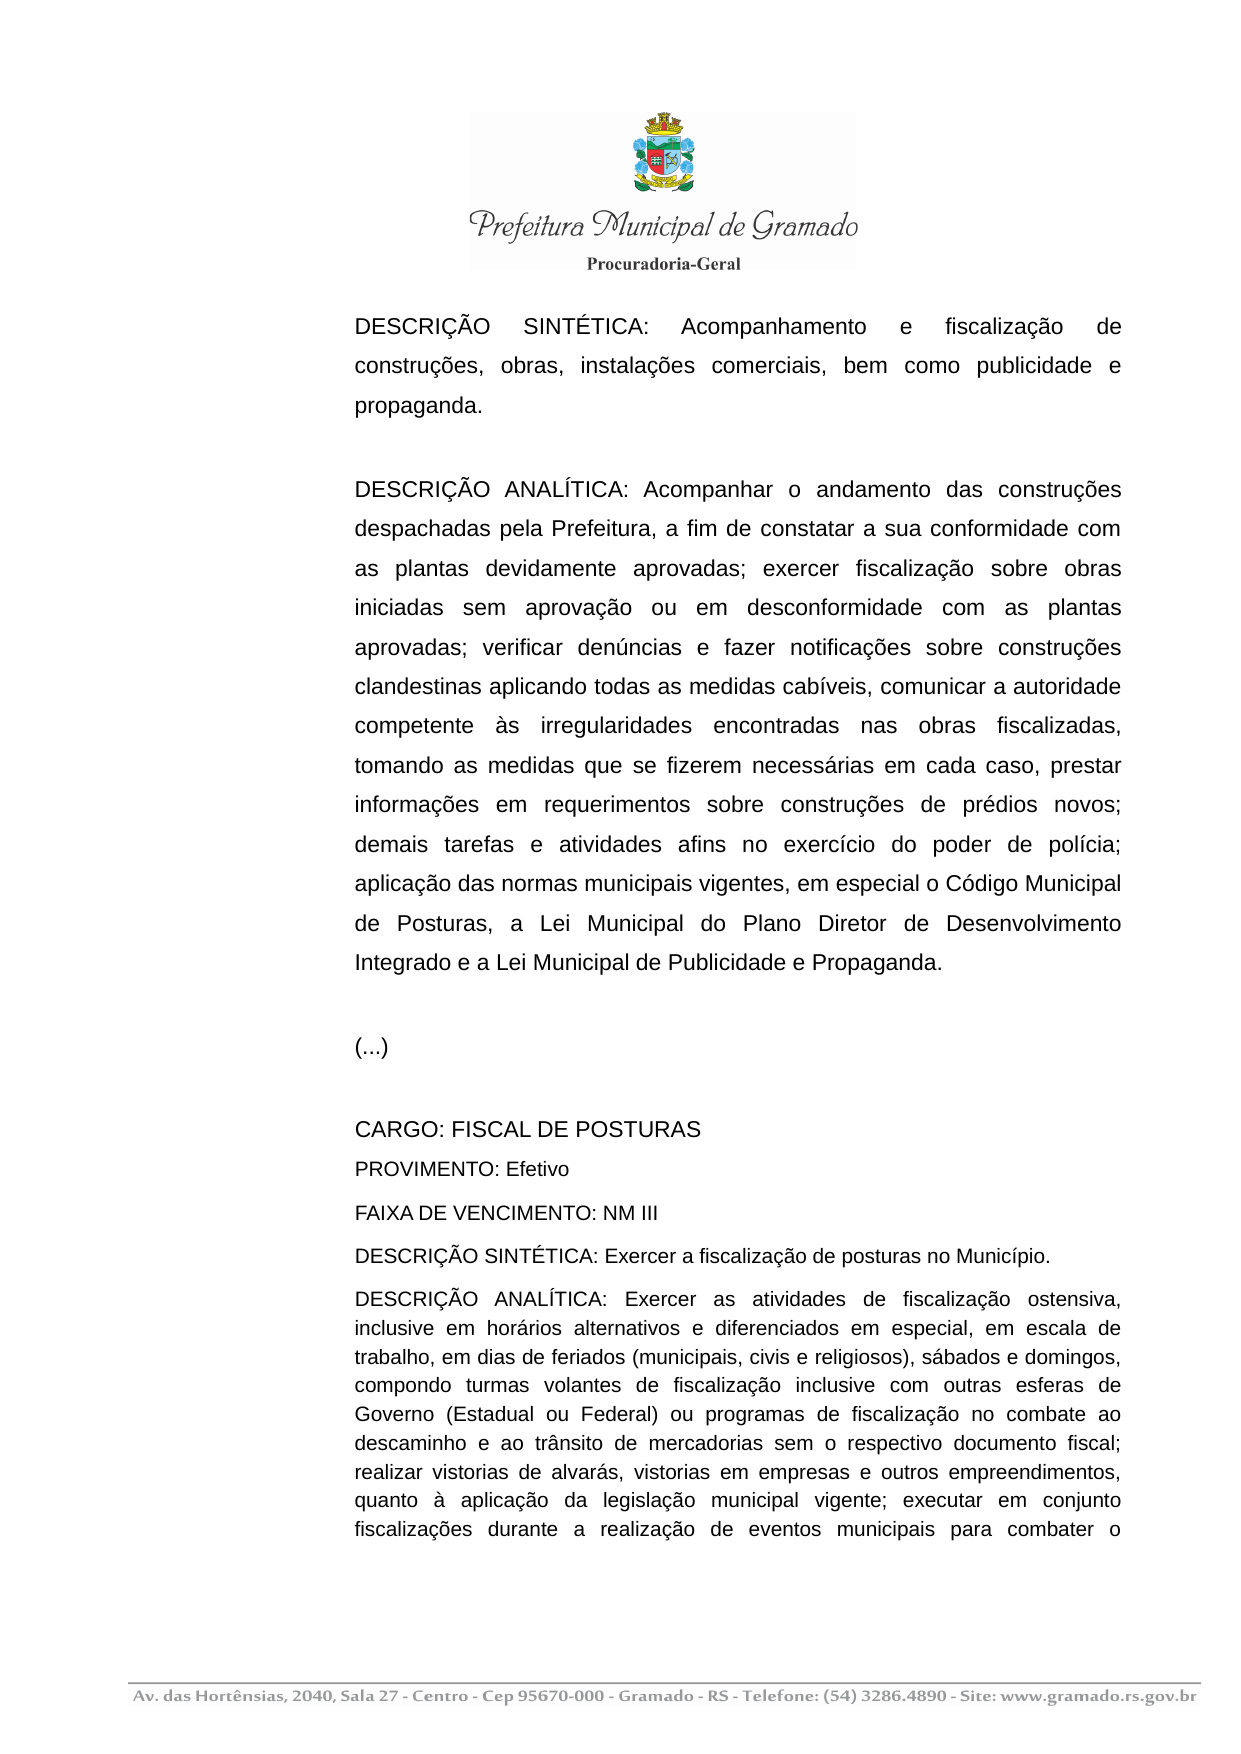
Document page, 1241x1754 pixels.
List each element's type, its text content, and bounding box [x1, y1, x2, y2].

text FAIXA DE VENCIMENTO: NM III [207, 1200, 1122, 1224]
text DESCRIÇÃO ANALÍTICA: Acompanhar o andamento das construções despachadas pela Prefeitura, a fim de constatar a sua conformidade com as plantas devidamente aprovadas; exercer fiscalização sobre obras iniciadas sem aprovação ou em desconformidade com as plantas aprovadas; verificar denúncias e fazer notificações sobre construções clandestinas aplicando todas as medidas cabíveis, comunicar a autoridade competente às irregularidades encontradas nas obras fiscalizadas, tomando as medidas que se fizerem necessárias em cada caso, prestar informações em requerimentos sobre construções de prédios novos; demais tarefas e atividades afins no exercício do poder de polícia; aplicação das normas municipais vigentes, em especial o Código Municipal de Posturas, a Lei Municipal do Plano Diretor de Desenvolvimento Integrado e a Lei Municipal de Publicidade e Propaganda. [354, 476, 1122, 976]
text DESCRIÇÃO SINTÉTICA: Exercer a fiscalização de posturas no Município. [207, 1244, 1122, 1268]
text (...) [354, 1033, 1122, 1059]
text DESCRIÇÃO SINTÉTICA: Acompanhamento e fiscalização de construções, obras, instalações comerciais, bem como publicidade e propaganda. [354, 313, 1122, 418]
picture [127, 1682, 1202, 1706]
text PROVIMENTO: Efetivo [207, 1157, 1122, 1181]
text CARGO: FISCAL DE POSTURAS [207, 1116, 1122, 1143]
picture [469, 112, 858, 270]
text DESCRIÇÃO ANALÍTICA: Exercer as atividades de fiscalização ostensiva, inclusive em horários alternativos e diferenciados em especial, em escala de trabalho, em dias de feriados (municipais, civis e religiosos), sábados e domingos, compondo turmas volantes de fiscalização inclusive com outras esferas de Governo (Estadual ou Federal) ou programas de fiscalização no combate ao descaminho e ao trânsito de mercadorias sem o respectivo documento fiscal; realizar vistorias de alvarás, vistorias em empresas e outros empreendimentos, quanto à aplicação da legislação municipal vigente; executar em conjunto fiscalizações durante a realização de eventos municipais para combater o [354, 1287, 1122, 1541]
